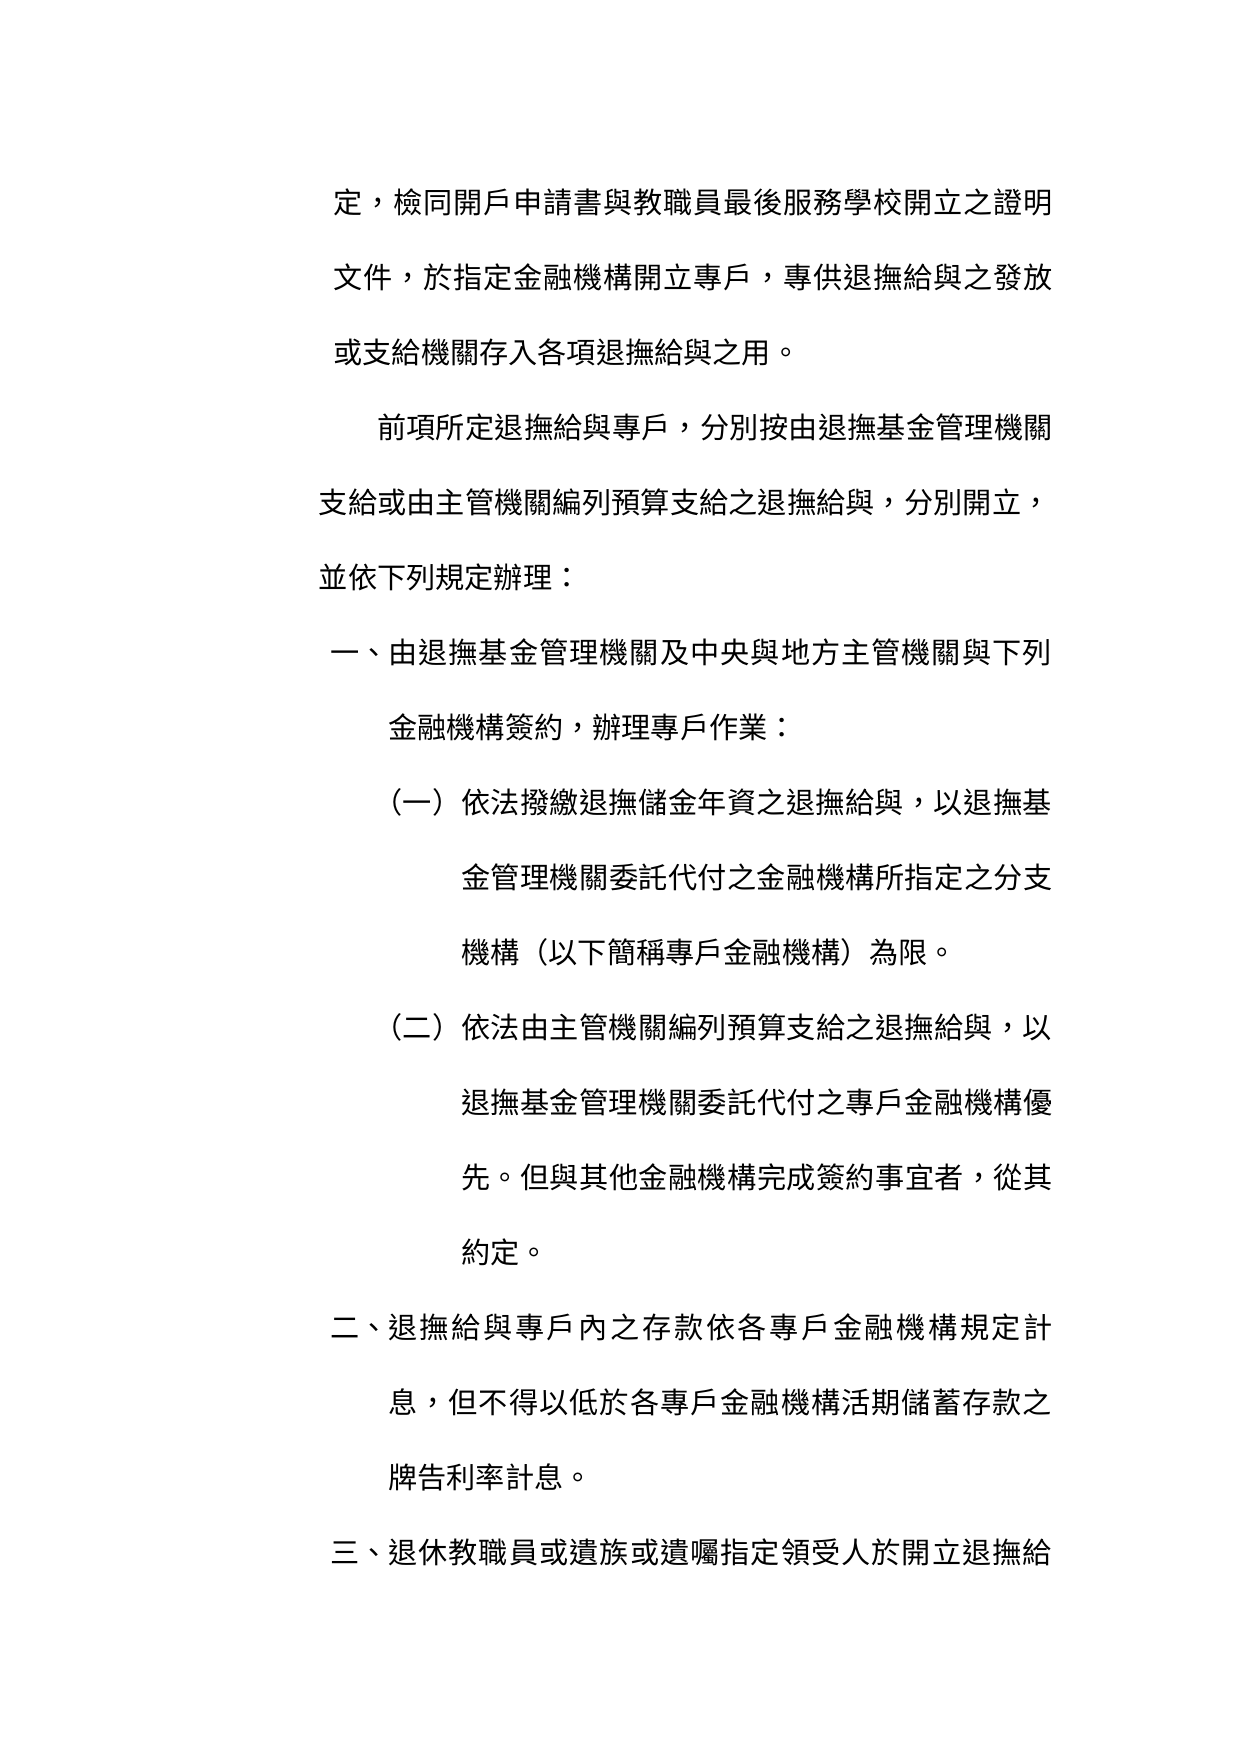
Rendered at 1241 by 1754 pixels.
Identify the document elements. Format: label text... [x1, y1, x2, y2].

list 由退撫基金管理機關及中央與地方主管機關與下列金融機構簽約，辦理專戶作業： [330, 614, 1053, 764]
text 定，檢同開戶申請書與教職員最後服務學校開立之證明文件，於指定金融機構開立專戶，專供退撫給與之發放或支給機關存入各項退撫給與之用。 [187, 164, 1053, 389]
list 依法撥繳退撫儲金年資之退撫給與，以退撫基金管理機關委託代付之金融機構所指定之分支機構（以下簡稱專戶金融機構）為限。 [373, 764, 1053, 989]
list 退撫給與專戶內之存款依各專戶金融機構規定計息，但不得以低於各專戶金融機構活期儲蓄存款之牌告利率計息。 [330, 1289, 1053, 1514]
list 依法由主管機關編列預算支給之退撫給與，以退撫基金管理機關委託代付之專戶金融機構優先。但與其他金融機構完成簽約事宜者，從其約定。 [373, 989, 1053, 1289]
text 前項所定退撫給與專戶，分別按由退撫基金管理機關支給或由主管機關編列預算支給之退撫給與，分別開立，並依下列規定辦理： [319, 389, 1053, 614]
list 退休教職員或遺族或遺囑指定領受人於開立退撫給 [330, 1514, 1053, 1589]
